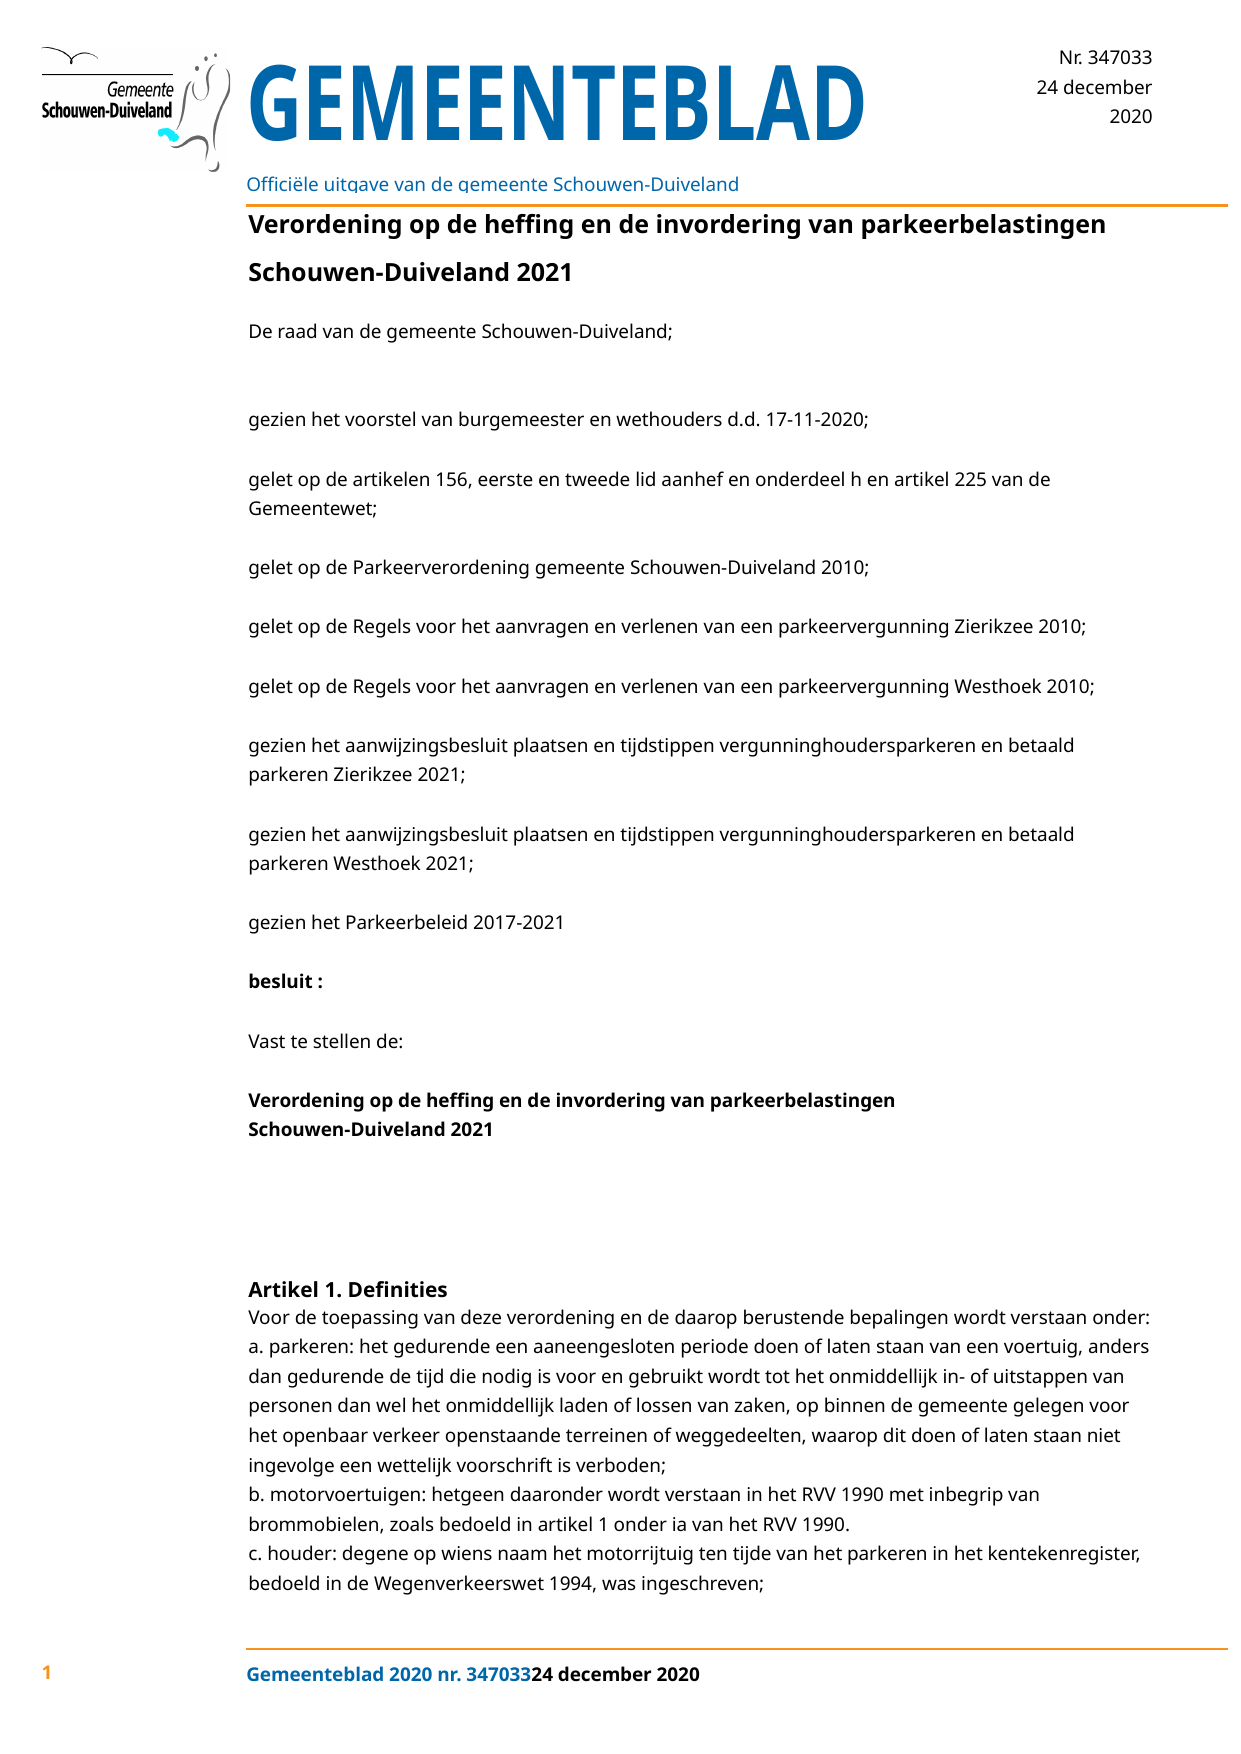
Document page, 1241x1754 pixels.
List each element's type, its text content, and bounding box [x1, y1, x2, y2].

text Verordening op de heffing en de invordering van parkeerbelastingen [248, 1087, 1152, 1113]
text c. houder: degene op wiens naam het motorrijtuig ten tijde van het parkeren in het kentekenregister, bedoeld in de Wegenverkeerswet 1994, was ingeschreven; [248, 1541, 1152, 1596]
text gezien het Parkeerbeleid 2017-2021 [248, 909, 1152, 935]
text besluit : [248, 969, 1152, 994]
text Vast te stellen de: [248, 1028, 1152, 1054]
text Verordening op de heffing en de invordering van parkeerbelastingen Schouwen-Duiveland 2021 [248, 207, 1152, 288]
picture [41, 47, 231, 172]
text Voor de toepassing van deze verordening en de daarop berustende bepalingen wordt verstaan onder: [248, 1304, 1152, 1330]
text gelet op de Regels voor het aanvragen en verlenen van een parkeervergunning Westhoek 2010; [248, 673, 1152, 699]
text b. motorvoertuigen: hetgeen daaronder wordt verstaan in het RVV 1990 met inbegrip van brommobielen, zoals bedoeld in artikel 1 onder ia van het RVV 1990. [248, 1481, 1152, 1537]
text gezien het voorstel van burgemeester en wethouders d.d. 17-11-2020; [248, 407, 1152, 432]
text Artikel 1. Definities [248, 1276, 1152, 1304]
text De raad van de gemeente Schouwen-Duiveland; [248, 318, 1152, 344]
text gelet op de Parkeerverordening gemeente Schouwen-Duiveland 2010; [248, 554, 1152, 580]
text gezien het aanwijzingsbesluit plaatsen en tijdstippen vergunninghoudersparkeren en betaald parkeren Westhoek 2021; [248, 821, 1152, 876]
text Schouwen-Duiveland 2021 [248, 1117, 1152, 1142]
text gezien het aanwijzingsbesluit plaatsen en tijdstippen vergunninghoudersparkeren en betaald parkeren Zierikzee 2021; [248, 732, 1152, 787]
text gelet op de Regels voor het aanvragen en verlenen van een parkeervergunning Zierikzee 2010; [248, 614, 1152, 639]
text gelet op de artikelen 156, eerste en tweede lid aanhef en onderdeel h en artikel 225 van de Gemeentewet; [248, 466, 1152, 521]
text a. parkeren: het gedurende een aaneengesloten periode doen of laten staan van een voertuig, anders dan gedurende de tijd die nodig is voor en gebruikt wordt tot het onmiddellijk in- of uitstappen van personen dan wel het onmiddellijk laden of lossen van zaken, op binnen de gemeente gelegen voor het openbaar verkeer openstaande terreinen of weggedeelten, waarop dit doen of laten staan niet ingevolge een wettelijk voorschrift is verboden; [248, 1333, 1152, 1478]
